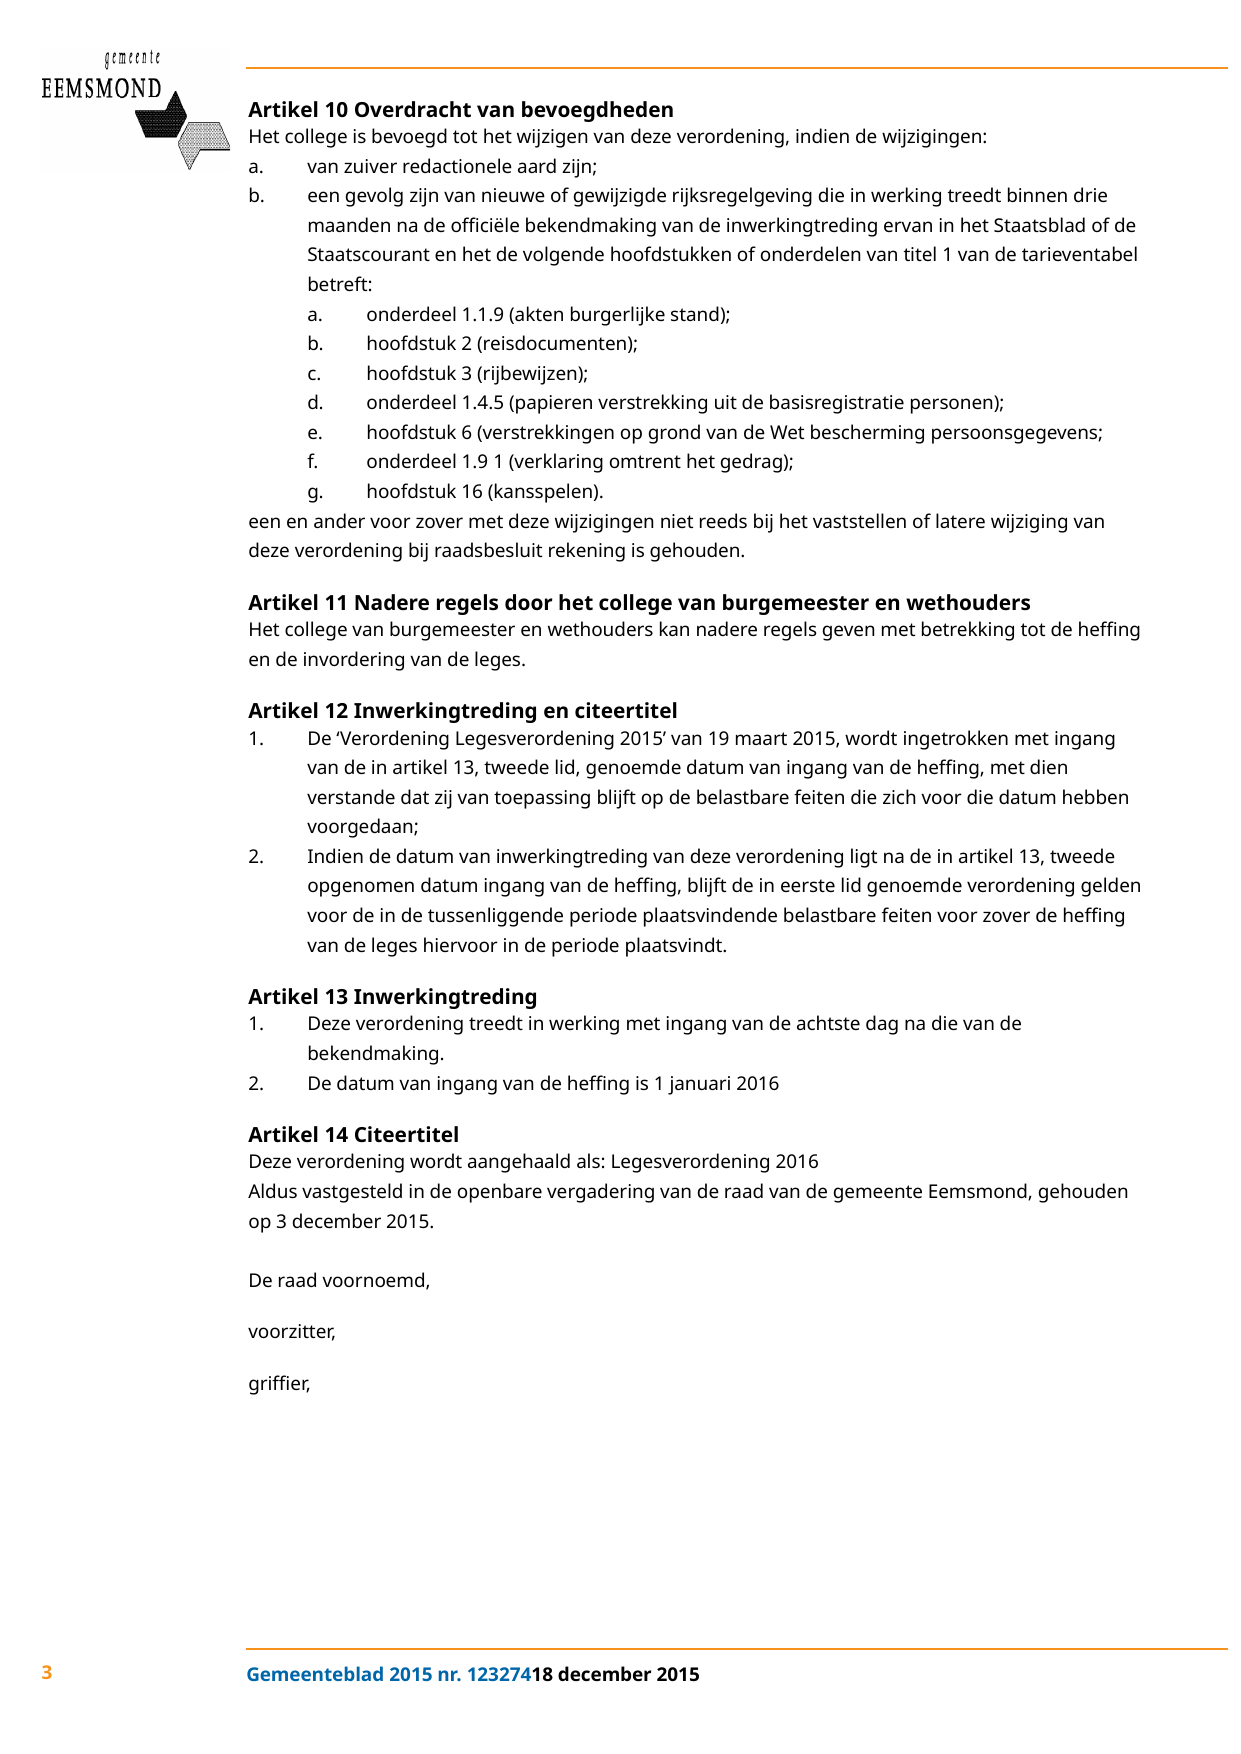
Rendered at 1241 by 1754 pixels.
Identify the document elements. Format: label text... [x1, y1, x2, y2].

text Artikel 14 Citeertitel [248, 1120, 1152, 1149]
text Artikel 11 Nadere regels door het college van burgemeester en wethouders [248, 588, 1152, 616]
text Artikel 12 Inwerkingtreding en citeertitel [248, 696, 1152, 725]
list Indien de datum van inwerkingtreding van deze verordening ligt na de in artikel 13, tweede opgenomen datum ingang van de heffing, blijft de in eerste lid genoemde verordening gelden voor de in de tussenliggende periode plaatsvindende belastbare feiten voor zover de heffing van de leges hiervoor in de periode plaatsvindt. [248, 843, 1152, 957]
list hoofdstuk 3 (rijbewijzen); [307, 360, 1152, 386]
text Het college van burgemeester en wethouders kan nadere regels geven met betrekking tot de heffing en de invordering van de leges. [248, 616, 1152, 672]
list onderdeel 1.4.5 (papieren verstrekking uit de basisregistratie personen); [307, 389, 1152, 415]
text Deze verordening wordt aangehaald als: Legesverordening 2016 [248, 1149, 1152, 1174]
text De raad voornoemd, [248, 1267, 1152, 1293]
picture [41, 47, 231, 172]
list De ‘Verordening Legesverordening 2015’ van 19 maart 2015, wordt ingetrokken met ingang van de in artikel 13, tweede lid, genoemde datum van ingang van de heffing, met dien verstande dat zij van toepassing blijft op de belastbare feiten die zich voor die datum hebben voorgedaan; [248, 725, 1152, 839]
list onderdeel 1.9 1 (verklaring omtrent het gedrag); [307, 449, 1152, 474]
text een en ander voor zover met deze wijzigingen niet reeds bij het vaststellen of latere wijziging van deze verordening bij raadsbesluit rekening is gehouden. [248, 508, 1152, 563]
list hoofdstuk 6 (verstrekkingen op grond van de Wet bescherming persoonsgegevens; [307, 419, 1152, 445]
text Artikel 13 Inwerkingtreding [248, 982, 1152, 1011]
list een gevolg zijn van nieuwe of gewijzigde rijksregelgeving die in werking treedt binnen drie maanden na de officiële bekendmaking van de inwerkingtreding ervan in het Staatsblad of de Staatscourant en het de volgende hoofdstukken of onderdelen van titel 1 van de tarieventabel betreft: [248, 182, 1152, 297]
list Deze verordening treedt in werking met ingang van de achtste dag na die van de bekendmaking. [248, 1011, 1152, 1066]
list onderdeel 1.1.9 (akten burgerlijke stand); [307, 301, 1152, 326]
text Artikel 10 Overdracht van bevoegdheden [248, 95, 1152, 123]
list hoofdstuk 2 (reisdocumenten); [307, 330, 1152, 356]
text Aldus vastgesteld in de openbare vergadering van de raad van de gemeente Eemsmond, gehouden op 3 december 2015. [248, 1178, 1152, 1233]
text Het college is bevoegd tot het wijzigen van deze verordening, indien de wijzigingen: [248, 123, 1152, 149]
text griffier, [248, 1370, 1152, 1396]
list hoofdstuk 16 (kansspelen). [307, 478, 1152, 504]
list van zuiver redactionele aard zijn; [248, 153, 1152, 178]
list De datum van ingang van de heffing is 1 januari 2016 [248, 1070, 1152, 1096]
text voorzitter, [248, 1318, 1152, 1344]
